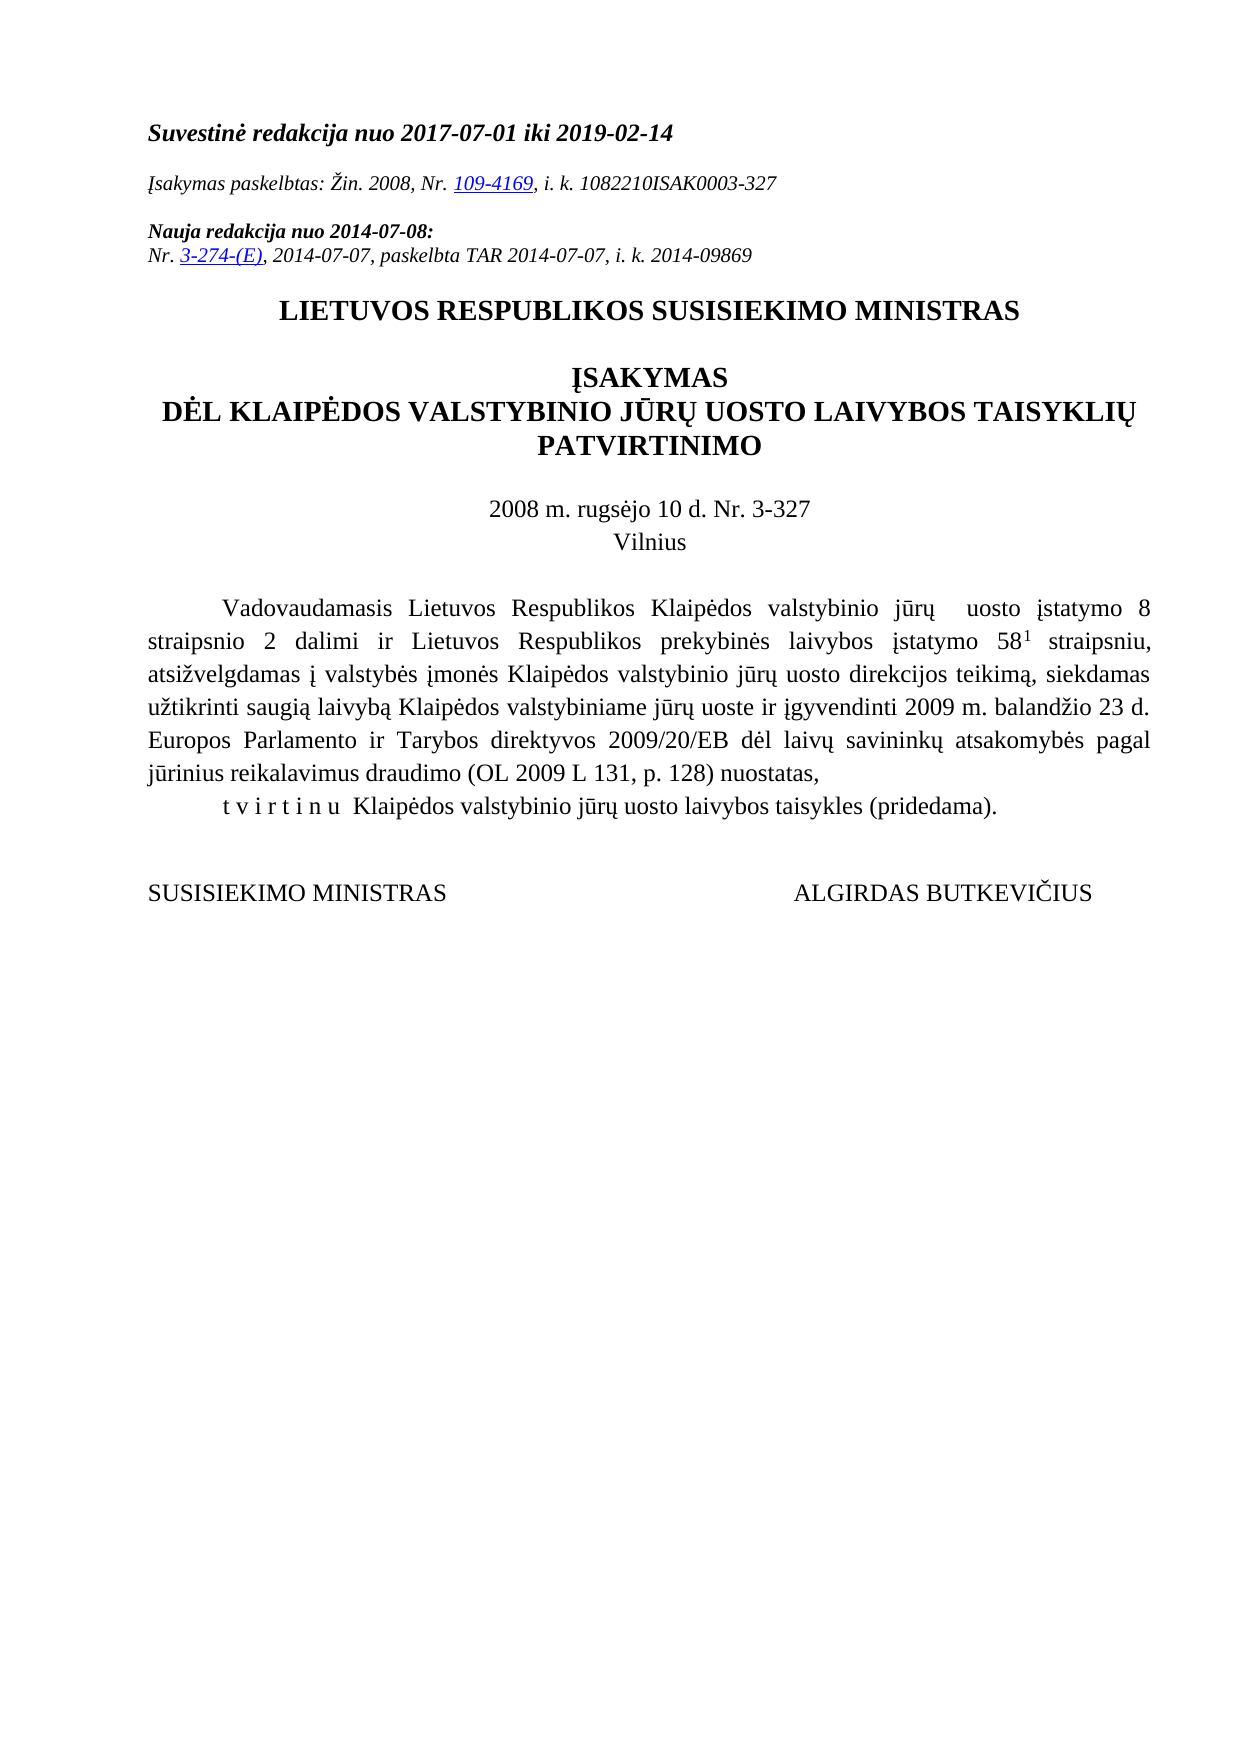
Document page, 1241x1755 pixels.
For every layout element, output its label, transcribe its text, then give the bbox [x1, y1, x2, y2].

text Nr. 3-274-(E), 2014-07-07, paskelbta TAR 2014-07-07, i. k. 2014-09869 [148, 243, 1152, 267]
text Suvestinė redakcija nuo 2017-07-01 iki 2019-02-14 [148, 118, 1152, 147]
text t v i r t i n u Klaipėdos valstybinio jūrų uosto laivybos taisykles (pridedama). [148, 791, 1152, 820]
text 2008 m. rugsėjo 10 d. Nr. 3-327 [148, 494, 1152, 523]
text Nauja redakcija nuo 2014-07-08: [148, 219, 1152, 243]
text SUSISIEKIMO MINISTRAS ALGIRDAS BUTKEVIČIUS [148, 878, 1152, 906]
text ĮSAKYMAS [148, 361, 1152, 394]
text Vadovaudamasis Lietuvos Respublikos Klaipėdos valstybinio jūrų uosto įstatymo 8 straipsnio 2 dalimi ir Lietuvos Respublikos prekybinės laivybos įstatymo 581 straipsniu, atsižvelgdamas į valstybės įmonės Klaipėdos valstybinio jūrų uosto direkcijos teikimą, siekdamas užtikrinti saugią laivybą Klaipėdos valstybiniame jūrų uoste ir įgyvendinti 2009 m. balandžio 23 d. Europos Parlamento ir Tarybos direktyvos 2009/20/EB dėl laivų savininkų atsakomybės pagal jūrinius reikalavimus draudimo (OL 2009 L 131, p. 128) nuostatas, [148, 593, 1152, 787]
text Įsakymas paskelbtas: Žin. 2008, Nr. 109-4169, i. k. 1082210ISAK0003-327 [148, 171, 1152, 195]
text LIETUVOS RESPUBLIKOS SUSISIEKIMO MINISTRAS [148, 293, 1152, 327]
text DĖL KLAIPĖDOS VALSTYBINIO JŪRŲ UOSTO LAIVYBOS TAISYKLIŲ PATVIRTINIMO [148, 394, 1152, 461]
text Vilnius [148, 527, 1152, 556]
